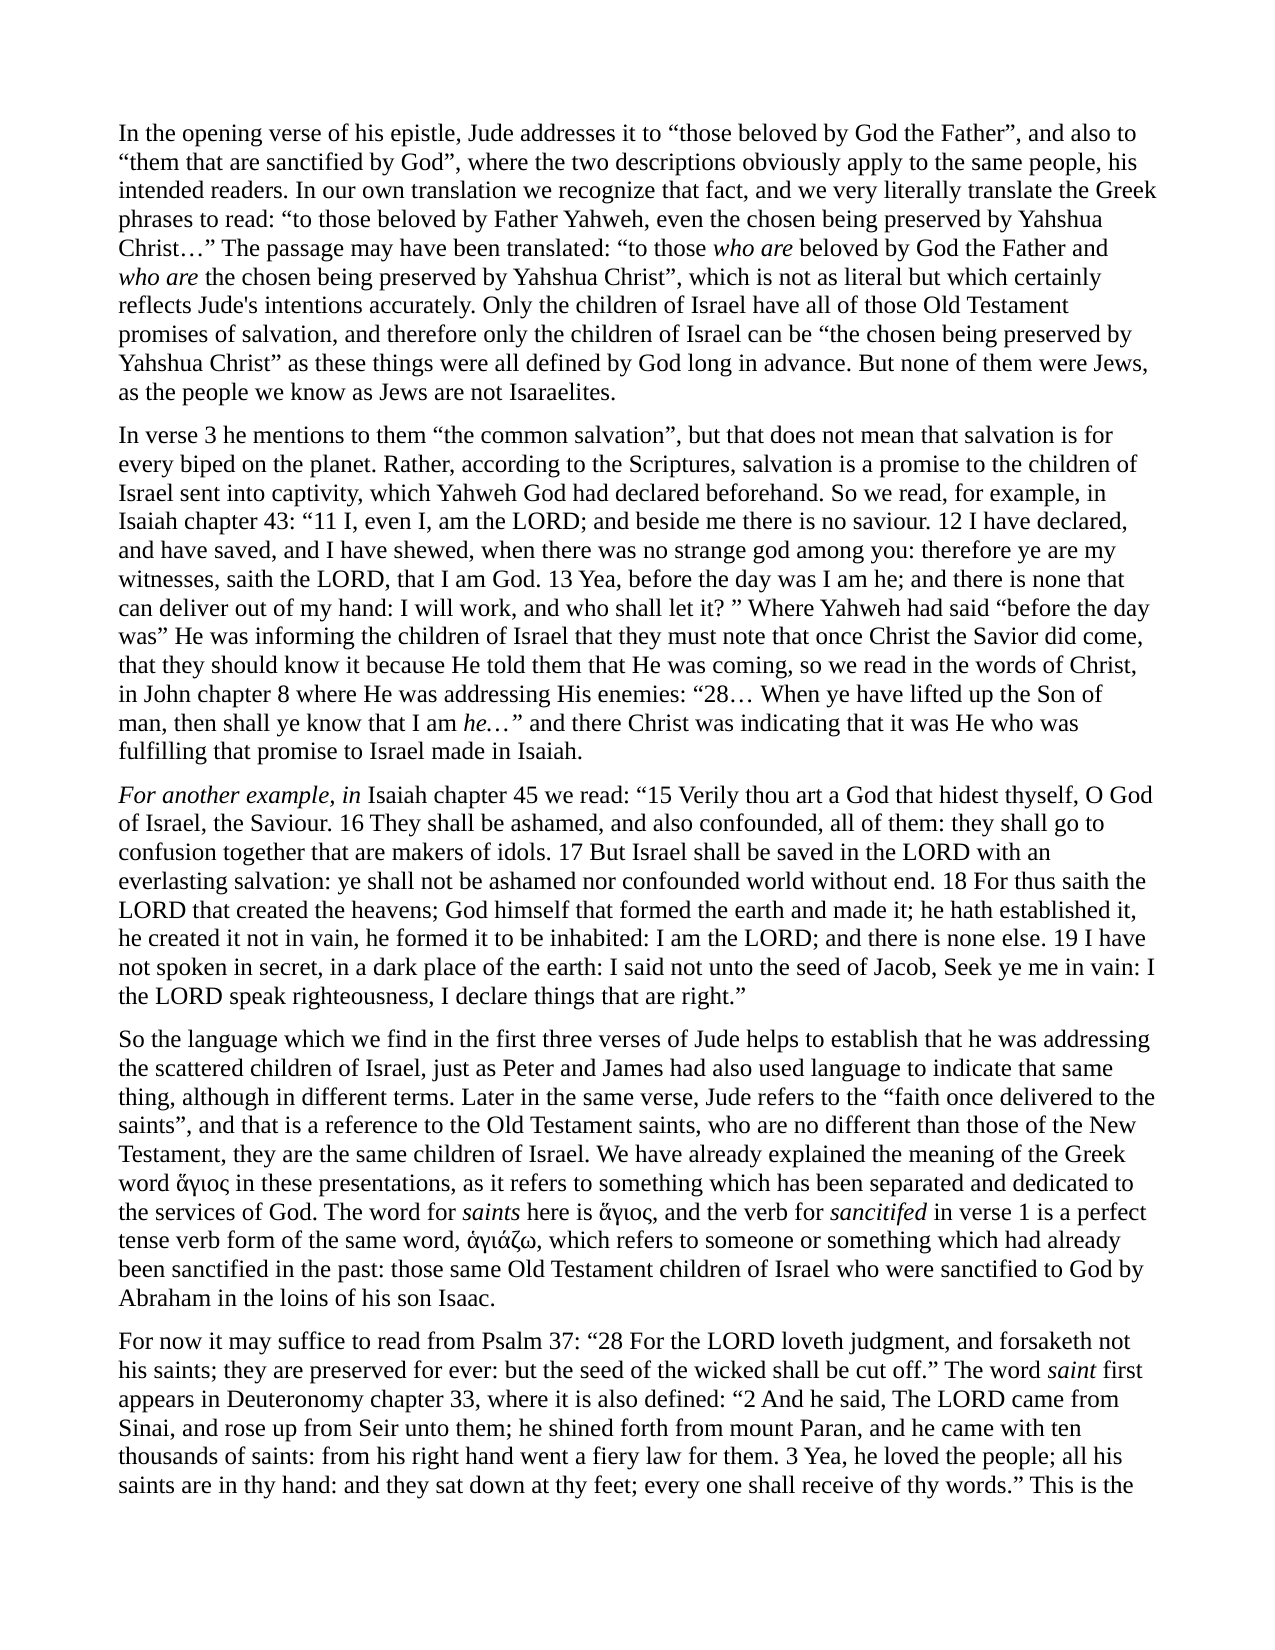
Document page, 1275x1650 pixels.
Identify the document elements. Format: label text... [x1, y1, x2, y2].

text In the opening verse of his epistle, Jude addresses it to “those beloved by God the Father”, and also to “them that are sanctified by God”, where the two descriptions obviously apply to the same people, his intended readers. In our own translation we recognize that fact, and we very literally translate the Greek phrases to read: “to those beloved by Father Yahweh, even the chosen being preserved by Yahshua Christ…” The passage may have been translated: “to those who are beloved by God the Father and who are the chosen being preserved by Yahshua Christ”, which is not as literal but which certainly reflects Jude's intentions accurately. Only the children of Israel have all of those Old Testament promises of salvation, and therefore only the children of Israel can be “the chosen being preserved by Yahshua Christ” as these things were all defined by God long in advance. But none of them were Jews, as the people we know as Jews are not Isaraelites. [118, 118, 1157, 406]
text In verse 3 he mentions to them “the common salvation”, but that does not mean that salvation is for every biped on the planet. Rather, according to the Scriptures, salvation is a promise to the children of Israel sent into captivity, which Yahweh God had declared beforehand. So we read, for example, in Isaiah chapter 43: “11 I, even I, am the LORD; and beside me there is no saviour. 12 I have declared, and have saved, and I have shewed, when there was no strange god among you: therefore ye are my witnesses, saith the LORD, that I am God. 13 Yea, before the day was I am he; and there is none that can deliver out of my hand: I will work, and who shall let it? ” Where Yahweh had said “before the day was” He was informing the children of Israel that they must note that once Christ the Savior did come, that they should know it because He told them that He was coming, so we read in the words of Christ, in John chapter 8 where He was addressing His enemies: “28… When ye have lifted up the Son of man, then shall ye know that I am he…” and there Christ was indicating that it was He who was fulfilling that promise to Israel made in Isaiah. [118, 420, 1157, 765]
text So the language which we find in the first three verses of Jude helps to establish that he was addressing the scattered children of Israel, just as Peter and James had also used language to indicate that same thing, although in different terms. Later in the same verse, Jude refers to the “faith once delivered to the saints”, and that is a reference to the Old Testament saints, who are no different than those of the New Testament, they are the same children of Israel. We have already explained the meaning of the Greek word ἅγιος in these presentations, as it refers to something which has been separated and dedicated to the services of God. The word for saints here is ἅγιος, and the verb for sancitifed in verse 1 is a perfect tense verb form of the same word, ἁγιάζω, which refers to someone or something which had already been sanctified in the past: those same Old Testament children of Israel who were sanctified to God by Abraham in the loins of his son Isaac. [118, 1024, 1157, 1312]
text For now it may suffice to read from Psalm 37: “28 For the LORD loveth judgment, and forsaketh not his saints; they are preserved for ever: but the seed of the wicked shall be cut off.” The word saint first appears in Deuteronomy chapter 33, where it is also defined: “2 And he said, The LORD came from Sinai, and rose up from Seir unto them; he shined forth from mount Paran, and he came with ten thousands of saints: from his right hand went a fiery law for them. 3 Yea, he loved the people; all his saints are in thy hand: and they sat down at thy feet; every one shall receive of thy words.” This is the [118, 1326, 1157, 1499]
text For another example, in Isaiah chapter 45 we read: “15 Verily thou art a God that hidest thyself, O God of Israel, the Saviour. 16 They shall be ashamed, and also confounded, all of them: they shall go to confusion together that are makers of idols. 17 But Israel shall be saved in the LORD with an everlasting salvation: ye shall not be ashamed nor confounded world without end. 18 For thus saith the LORD that created the heavens; God himself that formed the earth and made it; he hath established it, he created it not in vain, he formed it to be inhabited: I am the LORD; and there is none else. 19 I have not spoken in secret, in a dark place of the earth: I said not unto the seed of Jacob, Seek ye me in vain: I the LORD speak righteousness, I declare things that are right.” [118, 780, 1157, 1010]
